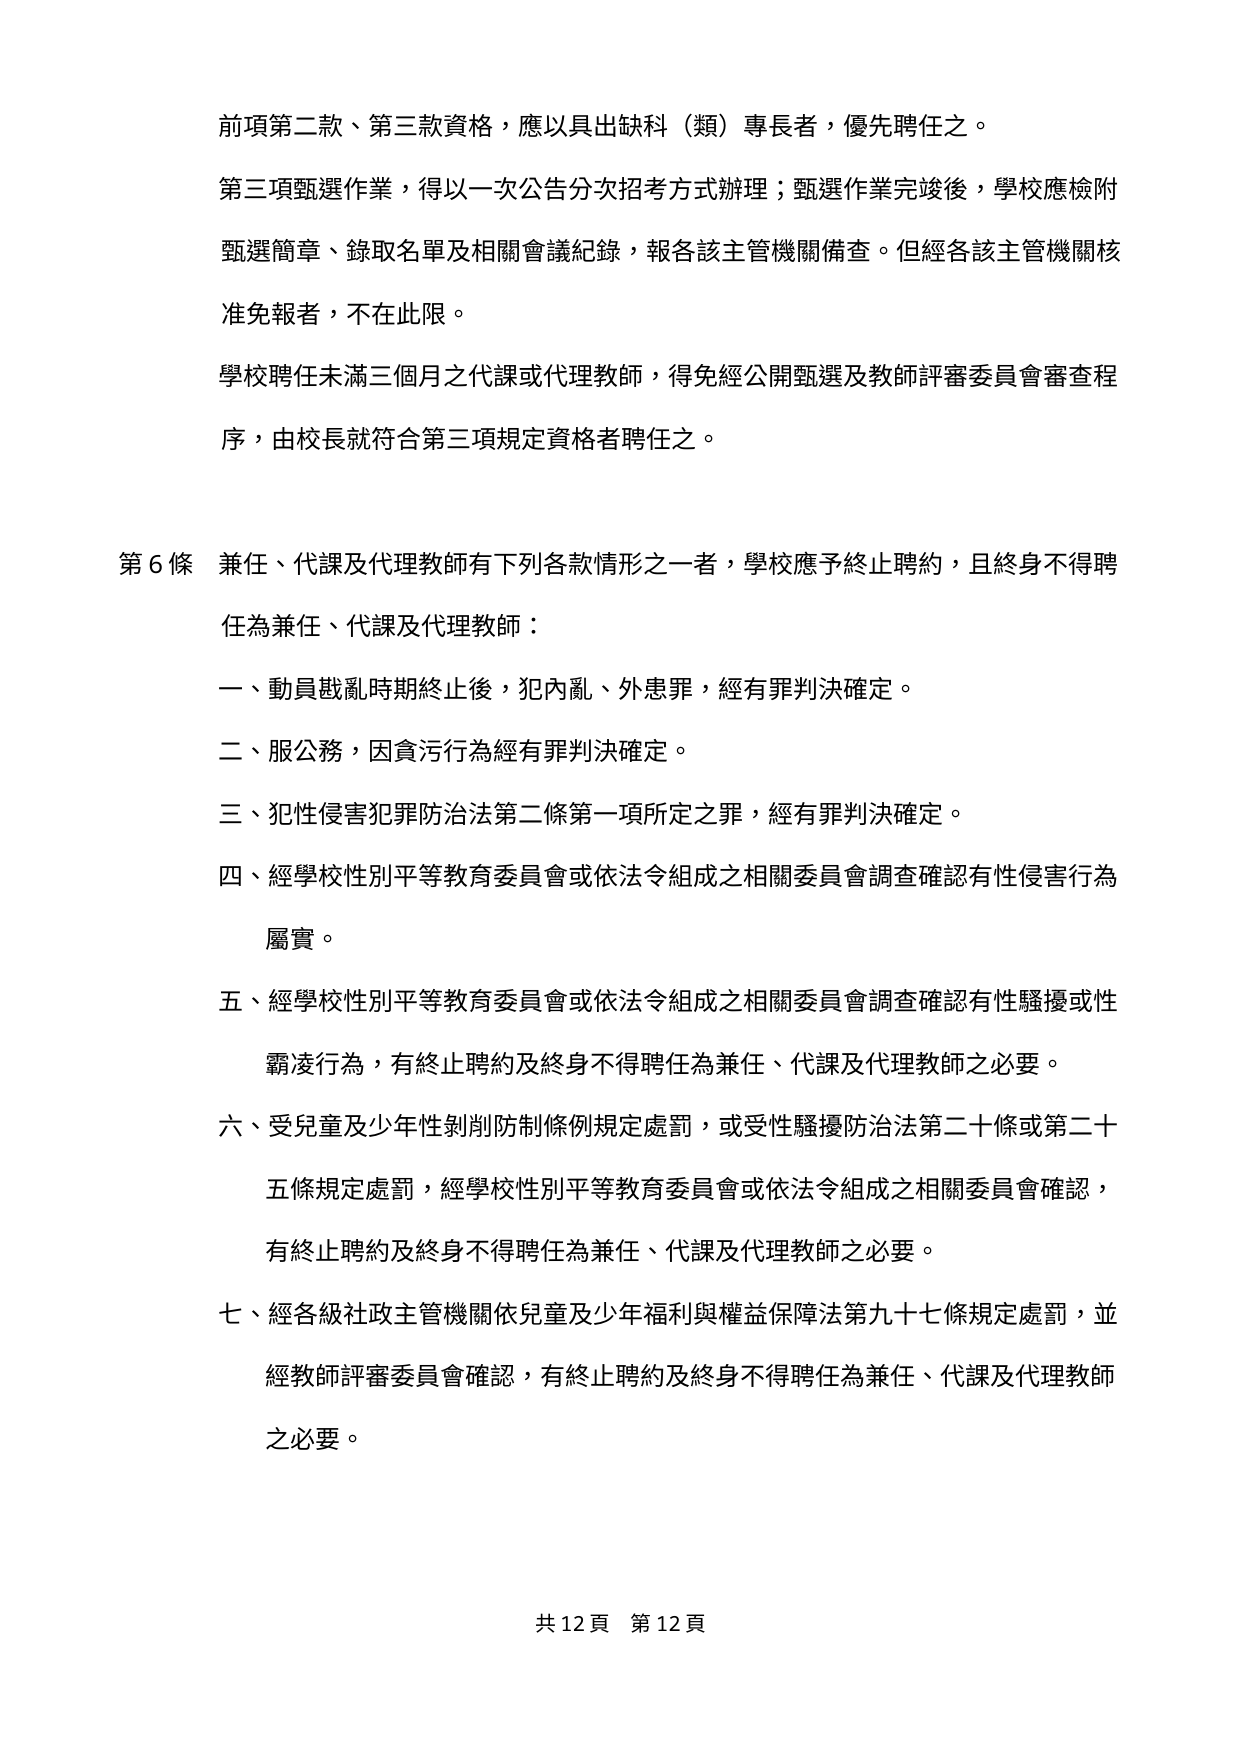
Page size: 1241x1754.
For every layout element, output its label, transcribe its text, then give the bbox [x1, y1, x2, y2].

text 第6條 兼任、代課及代理教師有下列各款情形之一者，學校應予終止聘約，且終身不得聘任為兼任、代課及代理教師： [118, 521, 1122, 646]
text 三、犯性侵害犯罪防治法第二條第一項所定之罪，經有罪判決確定。 [218, 771, 1122, 833]
text 前項第二款、第三款資格，應以具出缺科（類）專長者，優先聘任之。 [218, 83, 1122, 146]
text 二、服公務，因貪污行為經有罪判決確定。 [218, 708, 1122, 771]
text 第三項甄選作業，得以一次公告分次招考方式辦理；甄選作業完竣後，學校應檢附甄選簡章、錄取名單及相關會議紀錄，報各該主管機關備查。但經各該主管機關核准免報者，不在此限。 [218, 146, 1122, 333]
text 六、受兒童及少年性剝削防制條例規定處罰，或受性騷擾防治法第二十條或第二十五條規定處罰，經學校性別平等教育委員會或依法令組成之相關委員會確認，有終止聘約及終身不得聘任為兼任、代課及代理教師之必要。 [218, 1083, 1122, 1271]
text 五、經學校性別平等教育委員會或依法令組成之相關委員會調查確認有性騷擾或性霸凌行為，有終止聘約及終身不得聘任為兼任、代課及代理教師之必要。 [218, 958, 1122, 1083]
text 四、經學校性別平等教育委員會或依法令組成之相關委員會調查確認有性侵害行為屬實。 [218, 833, 1122, 958]
text 學校聘任未滿三個月之代課或代理教師，得免經公開甄選及教師評審委員會審查程序，由校長就符合第三項規定資格者聘任之。 [218, 333, 1122, 458]
text 一、動員戡亂時期終止後，犯內亂、外患罪，經有罪判決確定。 [218, 646, 1122, 708]
text 七、經各級社政主管機關依兒童及少年福利與權益保障法第九十七條規定處罰，並經教師評審委員會確認，有終止聘約及終身不得聘任為兼任、代課及代理教師之必要。 [218, 1271, 1122, 1458]
